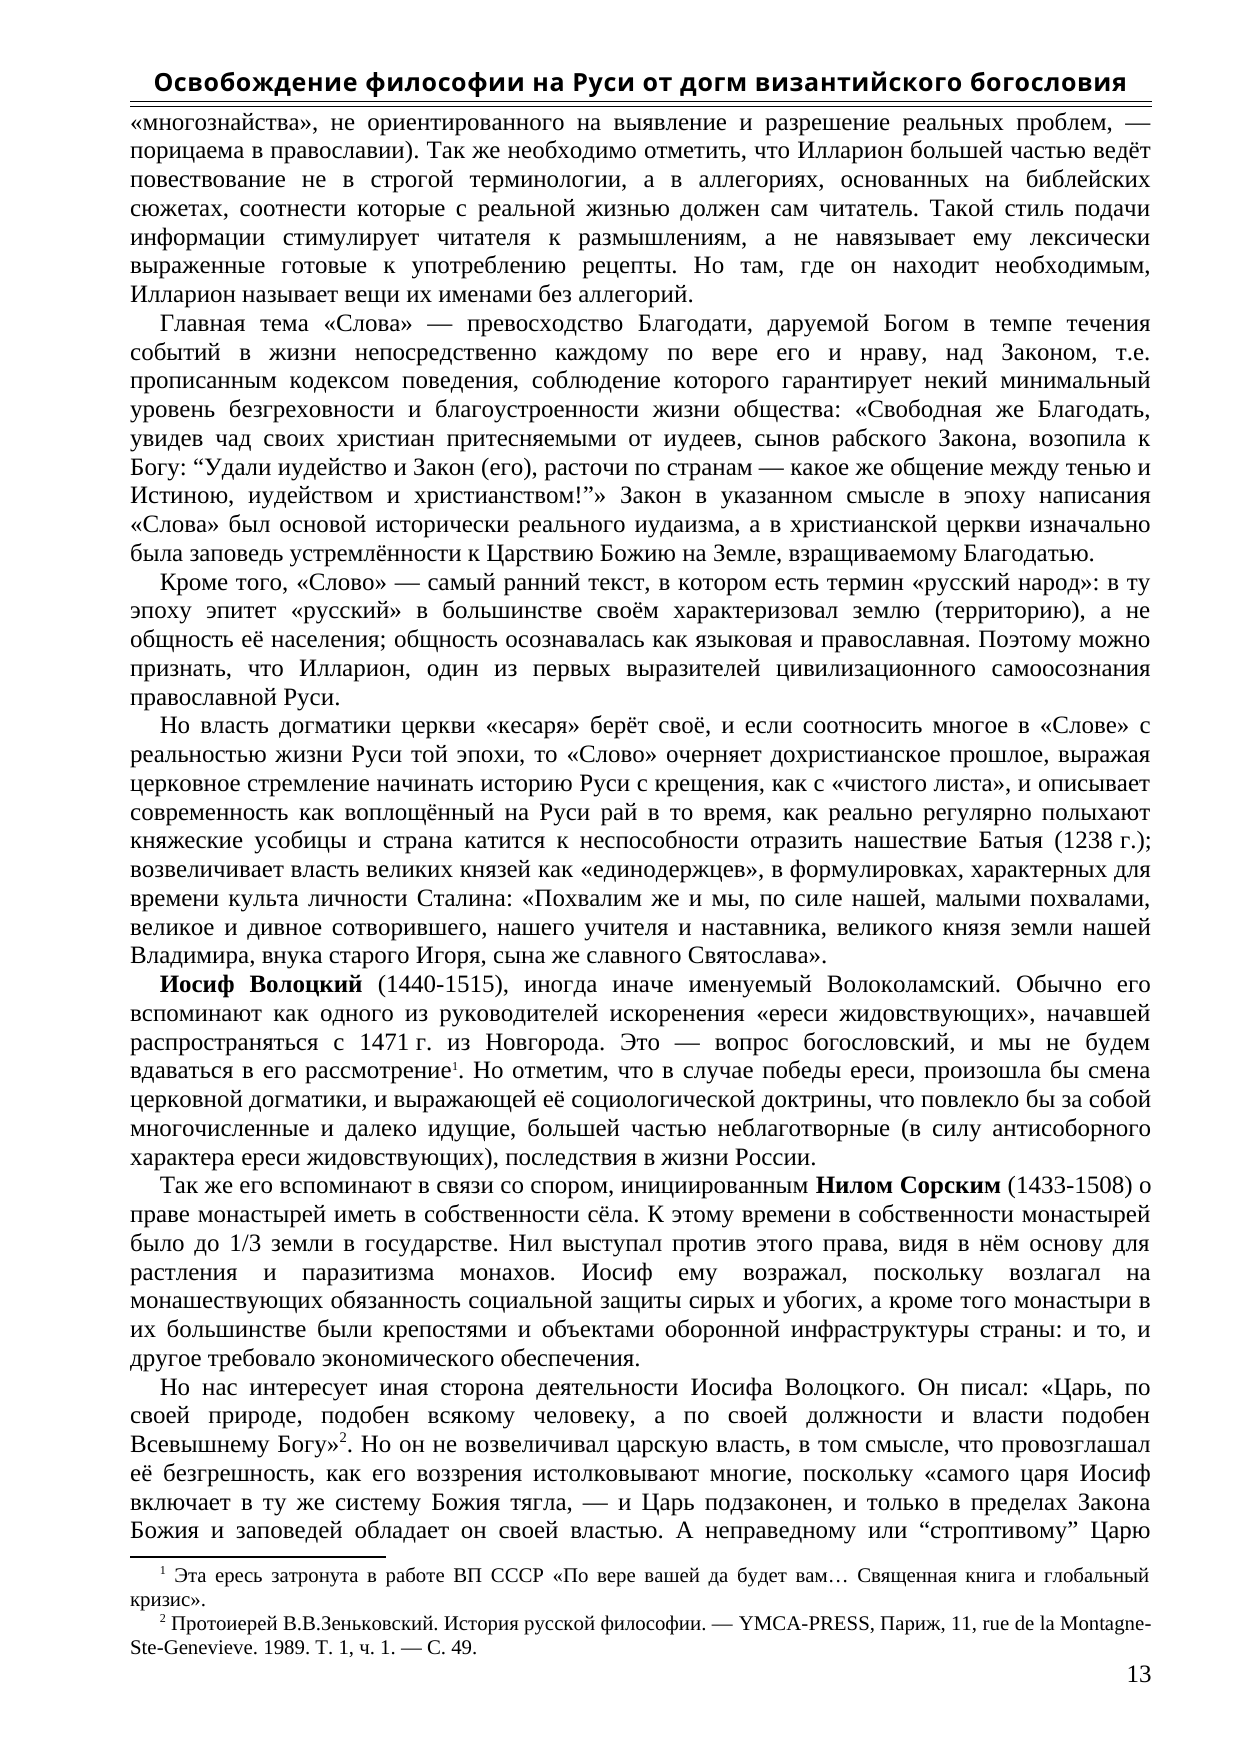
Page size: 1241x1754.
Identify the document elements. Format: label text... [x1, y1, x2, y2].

text Но нас интересует иная сторона деятельности Иосифа Волоцкого. Он писал: «Царь, по своей природе, подобен всякому человеку, а по своей должности и власти подобен Всевышнему Богу». Но он не возвеличивал царскую власть, в том смысле, что провозглашал её безгрешность, как его воззрения истолковывают многие, поскольку «самого царя Иосиф включает в ту же си­стему Божия тягла, — и Царь подзаконен, и только в пределах Закона Божия и заповедей обладает он своей властью. А неправедному или “строптивому” Царю [130, 1372, 1152, 1544]
text Протоиерей В.В.Зеньковский. История русской философии. — YMCA-PRESS, Париж, 11, rue de la Montagne-Ste-Genevieve. 1989. Т. 1, ч. 1. — С. 49. [130, 1611, 1152, 1659]
text Главная тема «Слова» — превосходство Благодати, даруемой Богом в темпе течения событий в жизни непосредственно каждому по вере его и нраву, над Законом, т.е. прописанным кодексом поведения, соблюдение которого гарантирует некий минимальный уровень безгреховности и благоустроенности жизни общества: «Свободная же Благодать, увидев чад своих христиан притесняемыми от иудеев, сынов рабского Закона, возопила к Богу: “Удали иудейство и Закон (его), расточи по странам — какое же общение между тенью и Истиною, иудейством и христианством!”» Закон в указанном смысле в эпоху написания «Слова» был основой исторически реального иудаизма, а в христианской церкви изначально была заповедь устремлённости к Царствию Божию на Земле, взращиваемому Благодатью. [130, 308, 1152, 567]
text Кроме того, «Слово» — самый ранний текст, в котором есть термин «русский народ»: в ту эпоху эпитет «русский» в большинстве своём характеризовал землю (территорию), а не общность её населения; общность осознавалась как языковая и православная. Поэтому можно признать, что Илларион, один из первых выразителей цивилизационного самоосознания православной Руси. [130, 567, 1152, 710]
text «многознайства», не ориентированного на выявление и разрешение реальных проблем, — порицаема в православии). Так же необходимо отметить, что Илларион большей частью ведёт повествование не в строгой терминологии, а в аллегориях, основанных на библейских сюжетах, соотнести которые с реальной жизнью должен сам читатель. Такой стиль подачи информации стимулирует читателя к размышлениям, а не навязывает ему лексически выраженные готовые к употреблению рецепты. Но там, где он находит необходимым, Илларион называет вещи их именами без аллегорий. [130, 107, 1152, 308]
text Но власть догматики церкви «кесаря» берёт своё, и если соотносить многое в «Слове» с реальностью жизни Руси той эпохи, то «Слово» очерняет дохристианское прошлое, выражая церковное стремление начинать историю Руси с крещения, как с «чистого листа», и описывает современность как воплощённый на Руси рай в то время, как реально регулярно полыхают княжеские усобицы и страна катится к неспособности отразить нашествие Батыя (1238 г.); возвеличивает власть великих князей как «единодержцев», в формулировках, характерных для времени культа личности Сталина: «Похвалим же и мы, по силе нашей, малыми похвалами, великое и дивное сотворившего, нашего учителя и наставника, великого князя земли нашей Владимира, внука старого Игоря, сына же славного Святослава». [130, 710, 1152, 969]
text Иосиф Волоцкий (1440-1515), иногда иначе именуемый Волоколамский. Обычно его вспоминают как одного из руководителей искоренения «ереси жидовствующих», начавшей распространяться с 1471 г. из Новгорода. Это — вопрос богословский, и мы не будем вдаваться в его рассмотрение. Но отметим, что в случае победы ереси, произошла бы смена церковной догматики, и выражающей её социологической доктрины, что повлекло бы за собой многочисленные и далеко идущие, большей частью неблаготворные (в силу антисоборного характера ереси жидовствующих), последствия в жизни России. [130, 969, 1152, 1170]
text Так же его вспоминают в связи со спором, инициированным Нилом Сорским (1433-1508) о праве монастырей иметь в собственности сёла. К этому времени в собственности монастырей было до 1/3 земли в государстве. Нил выступал против этого права, видя в нём основу для растления и паразитизма монахов. Иосиф ему возражал, поскольку возлагал на монашествующих обязанность социальной защиты сирых и убогих, а кроме того монастыри в их большинстве были крепостями и объектами оборонной инфраструктуры страны: и то, и другое требовало экономического обеспечения. [130, 1170, 1152, 1372]
text Эта ересь затронута в работе ВП СССР «По вере вашей да будет вам… Священная книга и глобальный кризис». [130, 1563, 1152, 1611]
